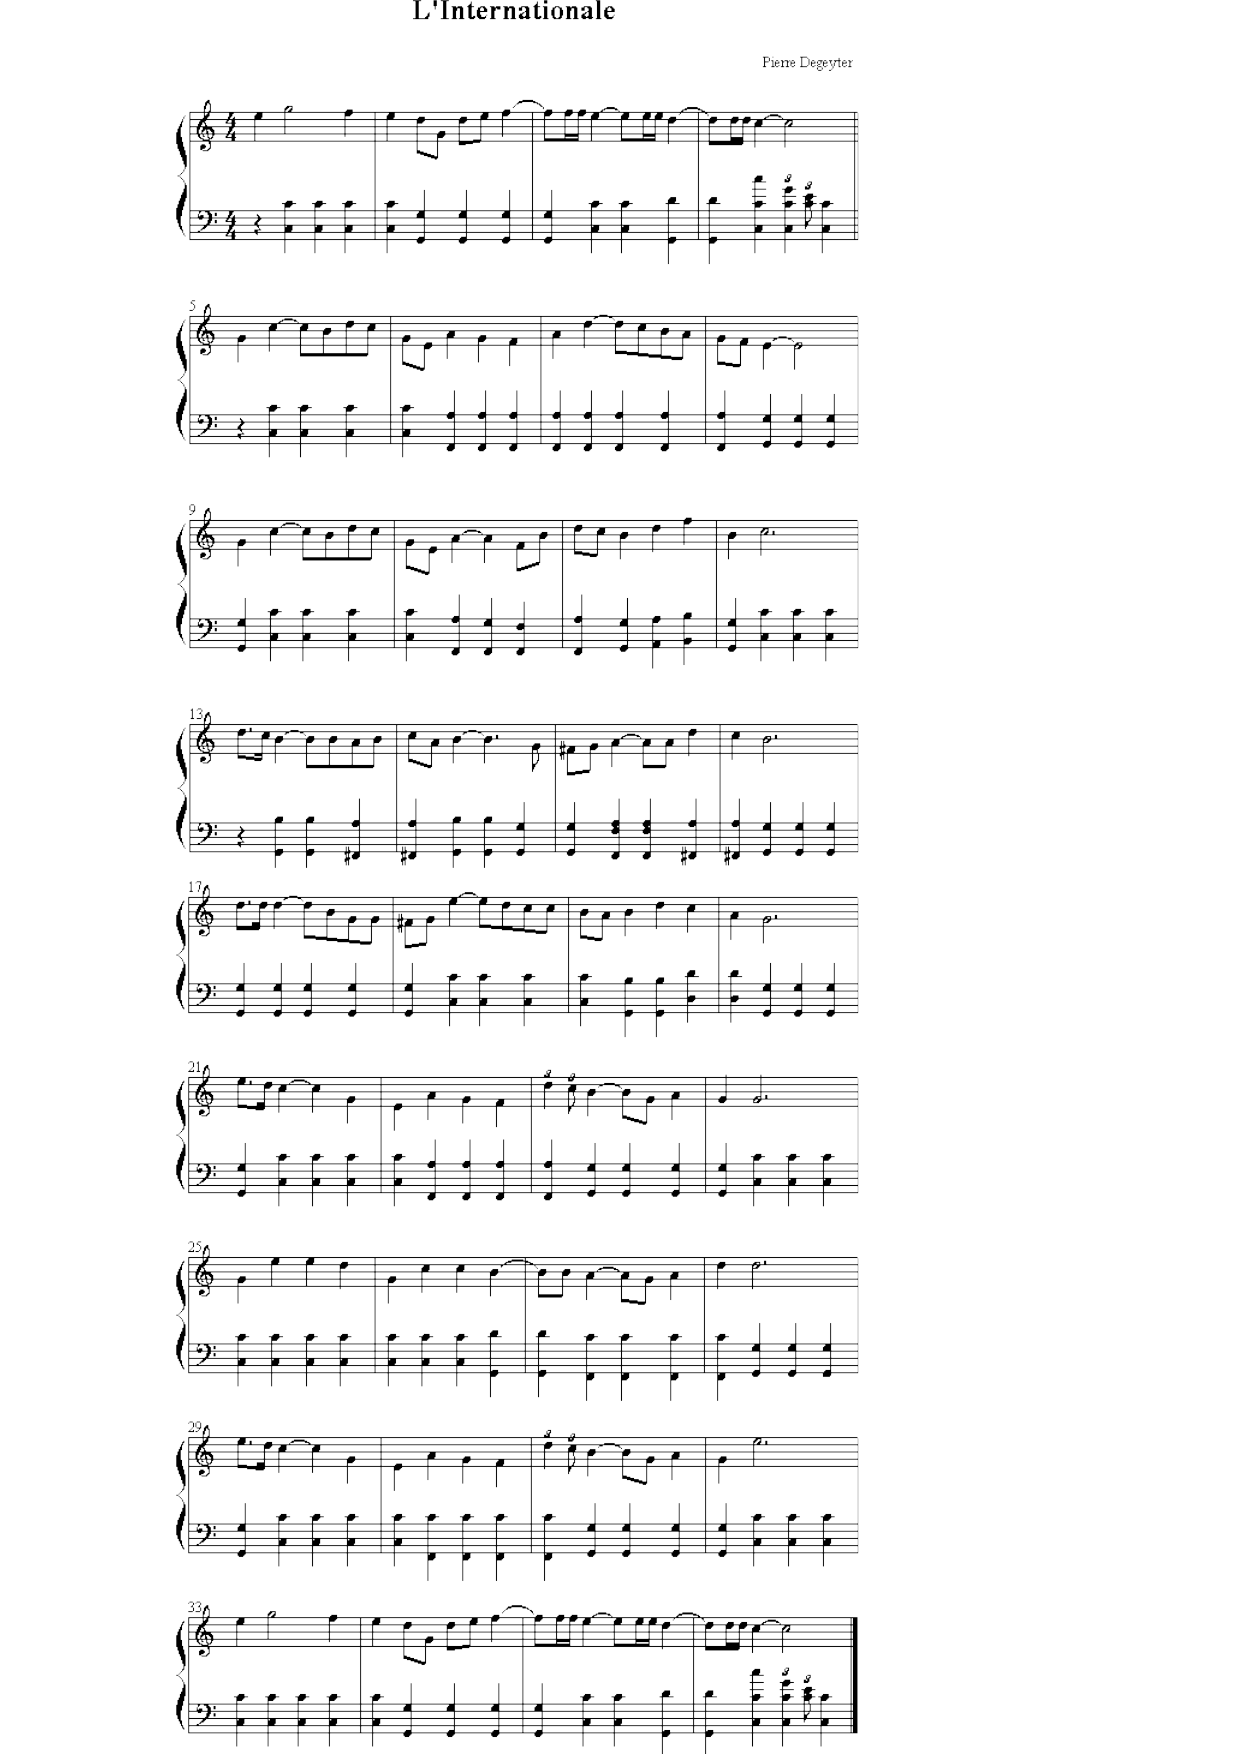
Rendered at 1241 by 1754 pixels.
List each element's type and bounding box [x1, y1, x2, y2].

picture [175, 0, 859, 1754]
